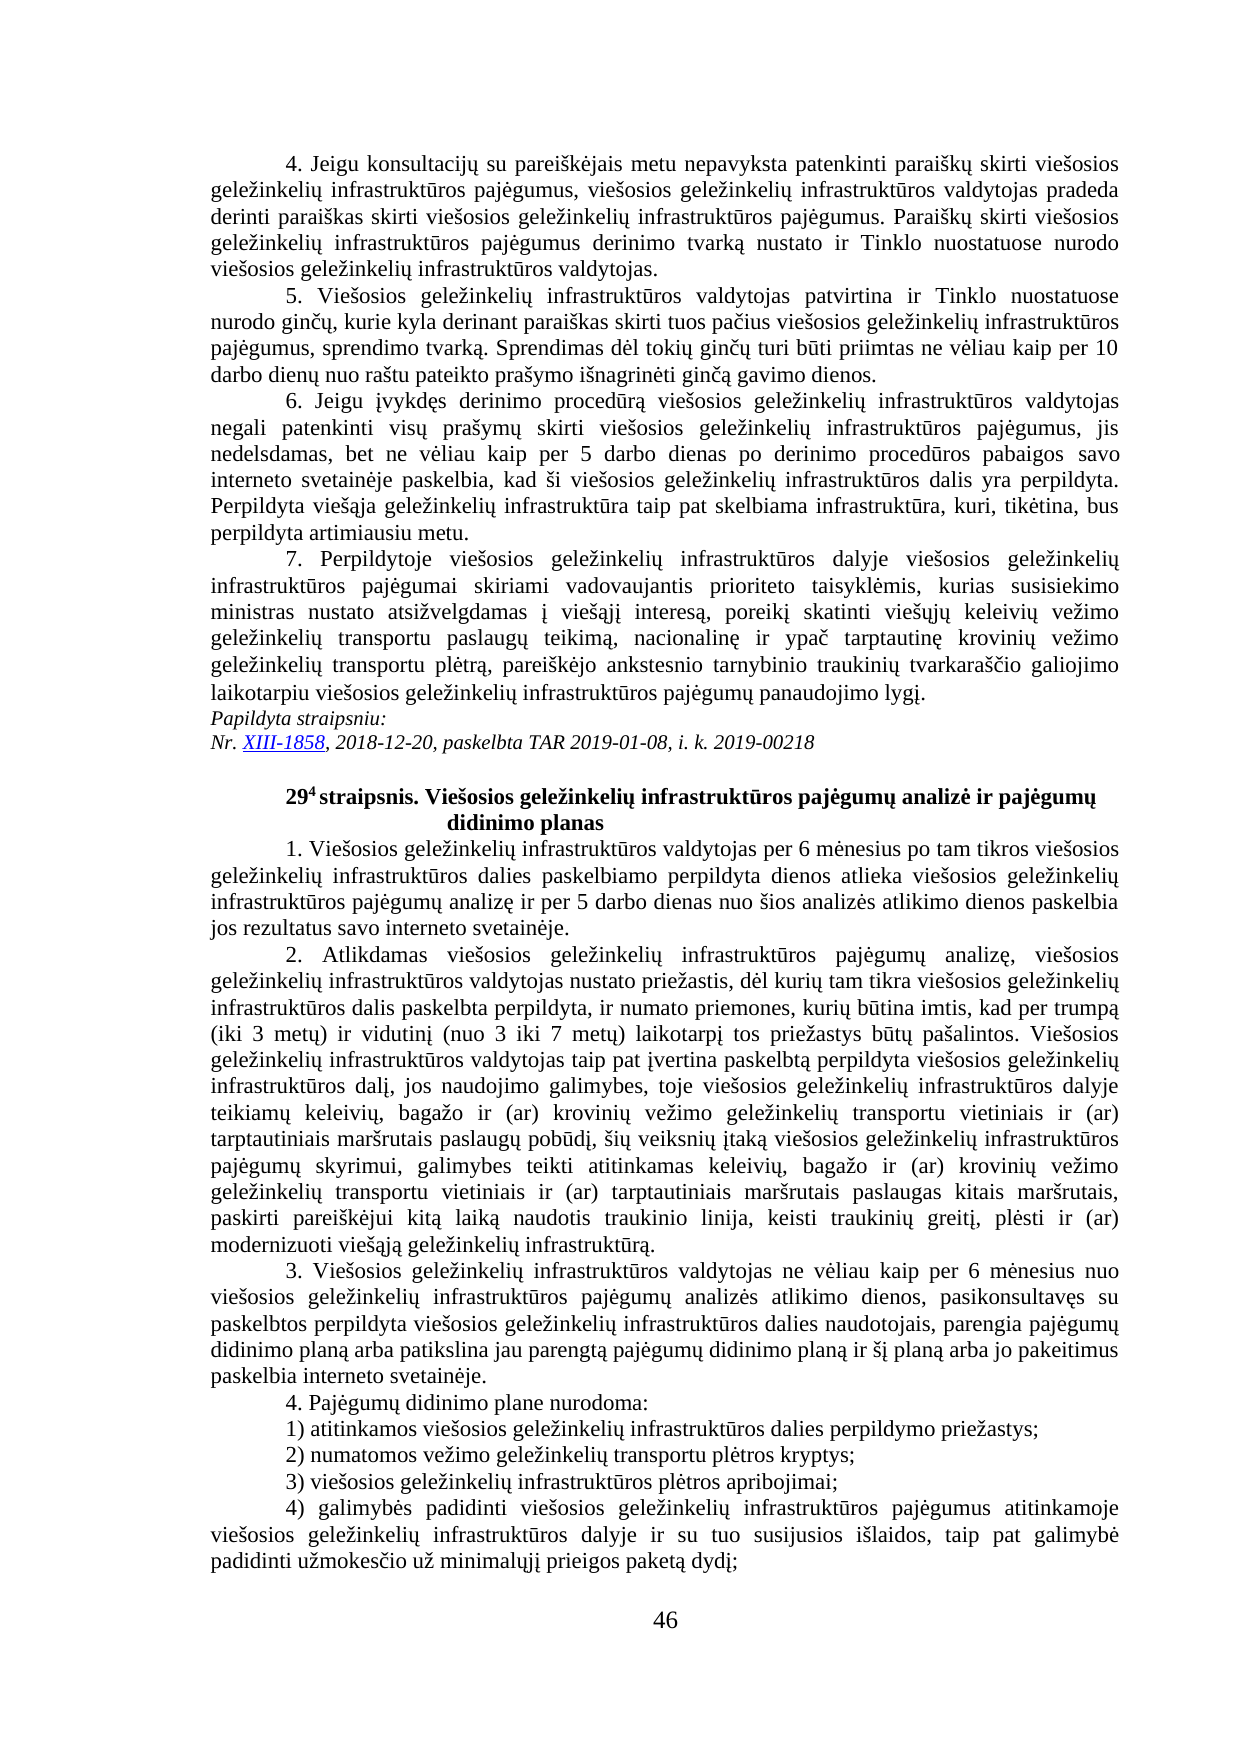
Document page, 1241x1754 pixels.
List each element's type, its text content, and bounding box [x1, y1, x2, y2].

text 4. Jeigu konsultacijų su pareiškėjais metu nepavyksta patenkinti paraiškų skirti viešosios geležinkelių infrastruktūros pajėgumus, viešosios geležinkelių infrastruktūros valdytojas pradeda derinti paraiškas skirti viešosios geležinkelių infrastruktūros pajėgumus. Paraiškų skirti viešosios geležinkelių infrastruktūros pajėgumus derinimo tvarką nustato ir Tinklo nuostatuose nurodo viešosios geležinkelių infrastruktūros valdytojas. [210, 150, 1120, 282]
text 3) viešosios geležinkelių infrastruktūros plėtros apribojimai; [210, 1468, 1120, 1494]
text Papildyta straipsniu: [210, 706, 1120, 730]
text 3. Viešosios geležinkelių infrastruktūros valdytojas ne vėliau kaip per 6 mėnesius nuo viešosios geležinkelių infrastruktūros pajėgumų analizės atlikimo dienos, pasikonsultavęs su paskelbtos perpildyta viešosios geležinkelių infrastruktūros dalies naudotojais, parengia pajėgumų didinimo planą arba patikslina jau parengtą pajėgumų didinimo planą ir šį planą arba jo pakeitimus paskelbia interneto svetainėje. [210, 1257, 1120, 1389]
text 1. Viešosios geležinkelių infrastruktūros valdytojas per 6 mėnesius po tam tikros viešosios geležinkelių infrastruktūros dalies paskelbiamo perpildyta dienos atlieka viešosios geležinkelių infrastruktūros pajėgumų analizę ir per 5 darbo dienas nuo šios analizės atlikimo dienos paskelbia jos rezultatus savo interneto svetainėje. [210, 835, 1120, 941]
text 6. Jeigu įvykdęs derinimo procedūrą viešosios geležinkelių infrastruktūros valdytojas negali patenkinti visų prašymų skirti viešosios geležinkelių infrastruktūros pajėgumus, jis nedelsdamas, bet ne vėliau kaip per 5 darbo dienas po derinimo procedūros pabaigos savo interneto svetainėje paskelbia, kad ši viešosios geležinkelių infrastruktūros dalis yra perpildyta. Perpildyta viešąja geležinkelių infrastruktūra taip pat skelbiama infrastruktūra, kuri, tikėtina, bus perpildyta artimiausiu metu. [210, 387, 1120, 545]
text 7. Perpildytoje viešosios geležinkelių infrastruktūros dalyje viešosios geležinkelių infrastruktūros pajėgumai skiriami vadovaujantis prioriteto taisyklėmis, kurias susisiekimo ministras nustato atsižvelgdamas į viešąjį interesą, poreikį skatinti viešųjų keleivių vežimo geležinkelių transportu paslaugų teikimą, nacionalinę ir ypač tarptautinę krovinių vežimo geležinkelių transportu plėtrą, pareiškėjo ankstesnio tarnybinio traukinių tvarkaraščio galiojimo laikotarpiu viešosios geležinkelių infrastruktūros pajėgumų panaudojimo lygį. [210, 545, 1120, 706]
text 4) galimybės padidinti viešosios geležinkelių infrastruktūros pajėgumus atitinkamoje viešosios geležinkelių infrastruktūros dalyje ir su tuo susijusios išlaidos, taip pat galimybė padidinti užmokesčio už minimalųjį prieigos paketą dydį; [210, 1494, 1120, 1573]
text Nr. XIII-1858, 2018-12-20, paskelbta TAR 2019-01-08, i. k. 2019-00218 [210, 730, 1120, 754]
text 2. Atlikdamas viešosios geležinkelių infrastruktūros pajėgumų analizę, viešosios geležinkelių infrastruktūros valdytojas nustato priežastis, dėl kurių tam tikra viešosios geležinkelių infrastruktūros dalis paskelbta perpildyta, ir numato priemones, kurių būtina imtis, kad per trumpą (iki 3 metų) ir vidutinį (nuo 3 iki 7 metų) laikotarpį tos priežastys būtų pašalintos. Viešosios geležinkelių infrastruktūros valdytojas taip pat įvertina paskelbtą perpildyta viešosios geležinkelių infrastruktūros dalį, jos naudojimo galimybes, toje viešosios geležinkelių infrastruktūros dalyje teikiamų keleivių, bagažo ir (ar) krovinių vežimo geležinkelių transportu vietiniais ir (ar) tarptautiniais maršrutais paslaugų pobūdį, šių veiksnių įtaką viešosios geležinkelių infrastruktūros pajėgumų skyrimui, galimybes teikti atitinkamas keleivių, bagažo ir (ar) krovinių vežimo geležinkelių transportu vietiniais ir (ar) tarptautiniais maršrutais paslaugas kitais maršrutais, paskirti pareiškėjui kitą laiką naudotis traukinio linija, keisti traukinių greitį, plėsti ir (ar) modernizuoti viešąją geležinkelių infrastruktūrą. [210, 941, 1120, 1257]
text 5. Viešosios geležinkelių infrastruktūros valdytojas patvirtina ir Tinklo nuostatuose nurodo ginčų, kurie kyla derinant paraiškas skirti tuos pačius viešosios geležinkelių infrastruktūros pajėgumus, sprendimo tvarką. Sprendimas dėl tokių ginčų turi būti priimtas ne vėliau kaip per 10 darbo dienų nuo raštu pateikto prašymo išnagrinėti ginčą gavimo dienos. [210, 282, 1120, 387]
text 2) numatomos vežimo geležinkelių transportu plėtros kryptys; [210, 1442, 1120, 1468]
text 294 straipsnis. Viešosios geležinkelių infrastruktūros pajėgumų analizė ir pajėgumų didinimo planas [285, 783, 1120, 835]
text 1) atitinkamos viešosios geležinkelių infrastruktūros dalies perpildymo priežastys; [210, 1415, 1120, 1442]
text 4. Pajėgumų didinimo plane nurodoma: [210, 1389, 1120, 1415]
